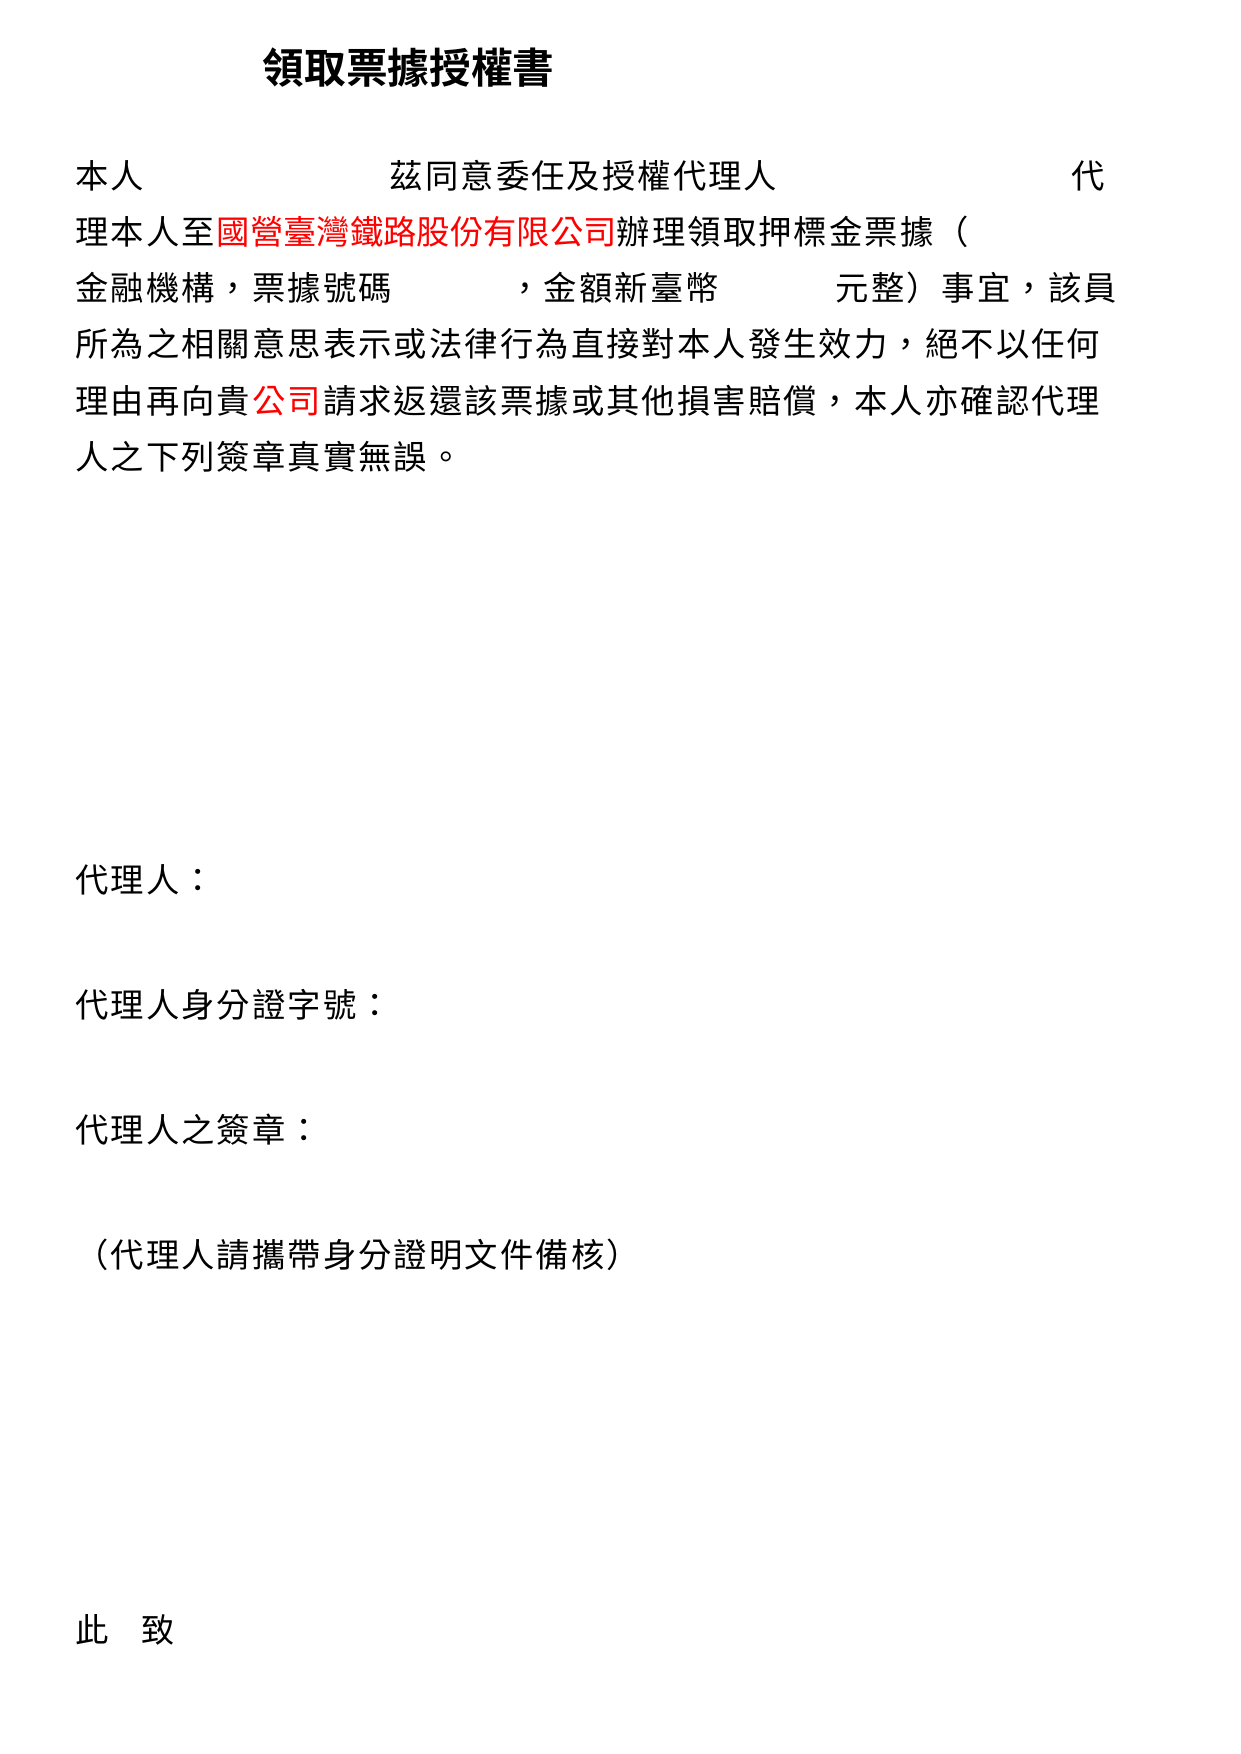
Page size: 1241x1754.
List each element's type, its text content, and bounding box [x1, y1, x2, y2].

text （代理人請攜帶身分證明文件備核） [75, 1211, 1051, 1274]
text 代理人之簽章： [75, 1086, 1051, 1149]
text 代理人： [75, 836, 1051, 899]
text 領取票據授權書 [262, 24, 937, 86]
text 代理人身分證字號： [75, 961, 1051, 1024]
text 本人 茲同意委任及授權代理人 代理本人至國營臺灣鐵路股份有限公司辦理領取押標金票據（ 金融機構，票據號碼 ，金額新臺幣 元整）事宜，該員所為之相關意思表示或法律行為直接對本人發生效力，絕不以任何理由再向貴公司請求返還該票據或其他損害賠償，本人亦確認代理人之下列簽章真實無誤。 [75, 143, 1121, 481]
text 此 致 [75, 1586, 1000, 1649]
